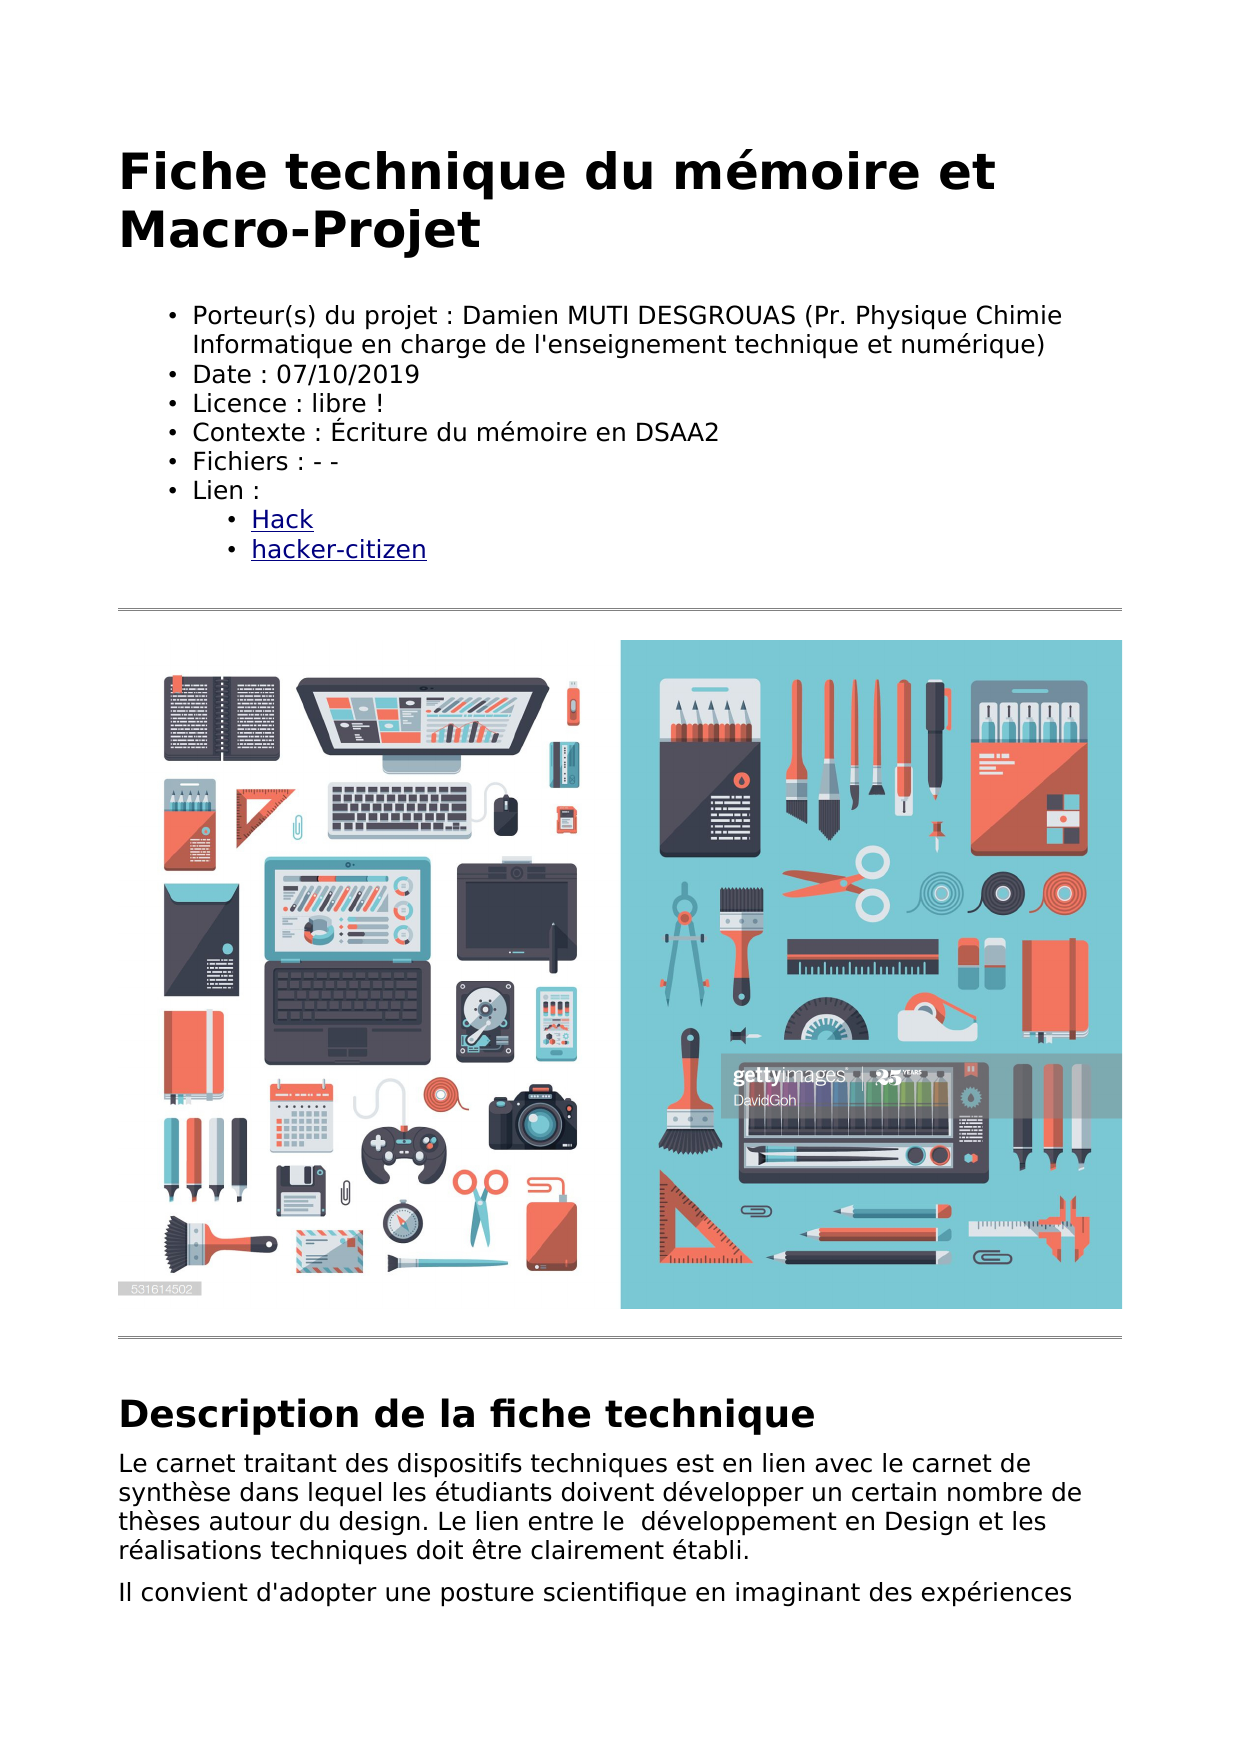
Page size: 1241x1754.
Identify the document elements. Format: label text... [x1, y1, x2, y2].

list Contexte : Écriture du mémoire en DSAA2 [177, 418, 1122, 447]
text Il convient d'adopter une posture scientifique en imaginant des expériences [118, 1578, 1122, 1607]
list Hack [236, 506, 1122, 535]
list Fichiers : - - [177, 447, 1122, 477]
picture [118, 640, 1123, 1309]
subtitle Description de la fiche technique [118, 1393, 1122, 1436]
list Lien : [177, 477, 1122, 506]
list Licence : libre ! [177, 389, 1122, 418]
list hacker-citizen [236, 535, 1122, 564]
subtitle Fiche technique du mémoire et Macro-Projet [118, 143, 1122, 259]
list Porteur(s) du projet : Damien MUTI DESGROUAS (Pr. Physique Chimie Informatique en charge de l'enseignement technique et numérique) [177, 302, 1122, 360]
text Le carnet traitant des dispositifs techniques est en lien avec le carnet de synthèse dans lequel les étudiants doivent développer un certain nombre de thèses autour du design. Le lien entre le développement en Design et les réalisations techniques doit être clairement établi. [118, 1449, 1122, 1566]
list Date : 07/10/2019 [177, 360, 1122, 389]
